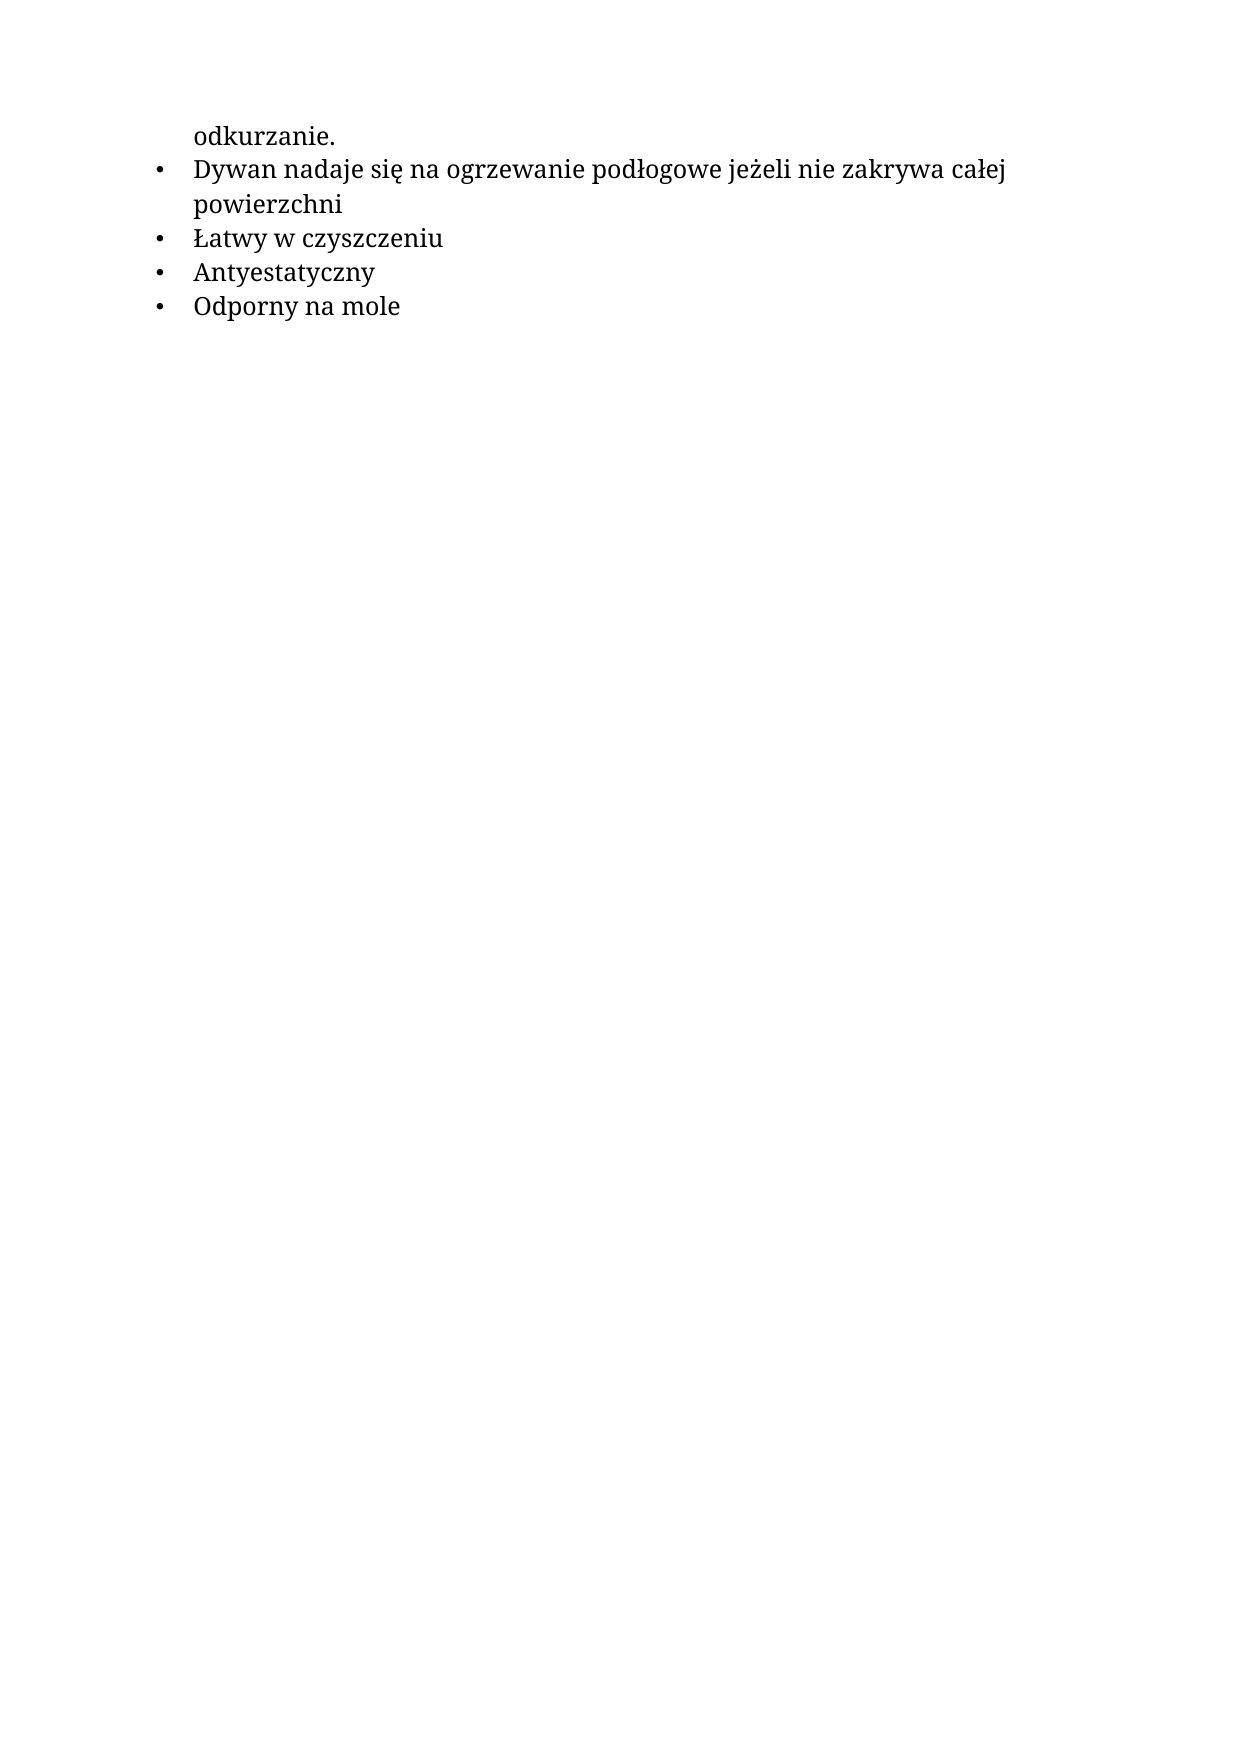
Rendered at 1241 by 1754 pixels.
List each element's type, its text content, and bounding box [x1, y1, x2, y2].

list Dywan nadaje się na ogrzewanie podłogowe jeżeli nie zakrywa całej powierzchni [156, 152, 1122, 220]
list Antyestatyczny [156, 254, 1122, 288]
list Odporny na mole [156, 288, 1122, 322]
list odkurzanie. [156, 118, 1122, 152]
list Łatwy w czyszczeniu [156, 220, 1122, 254]
